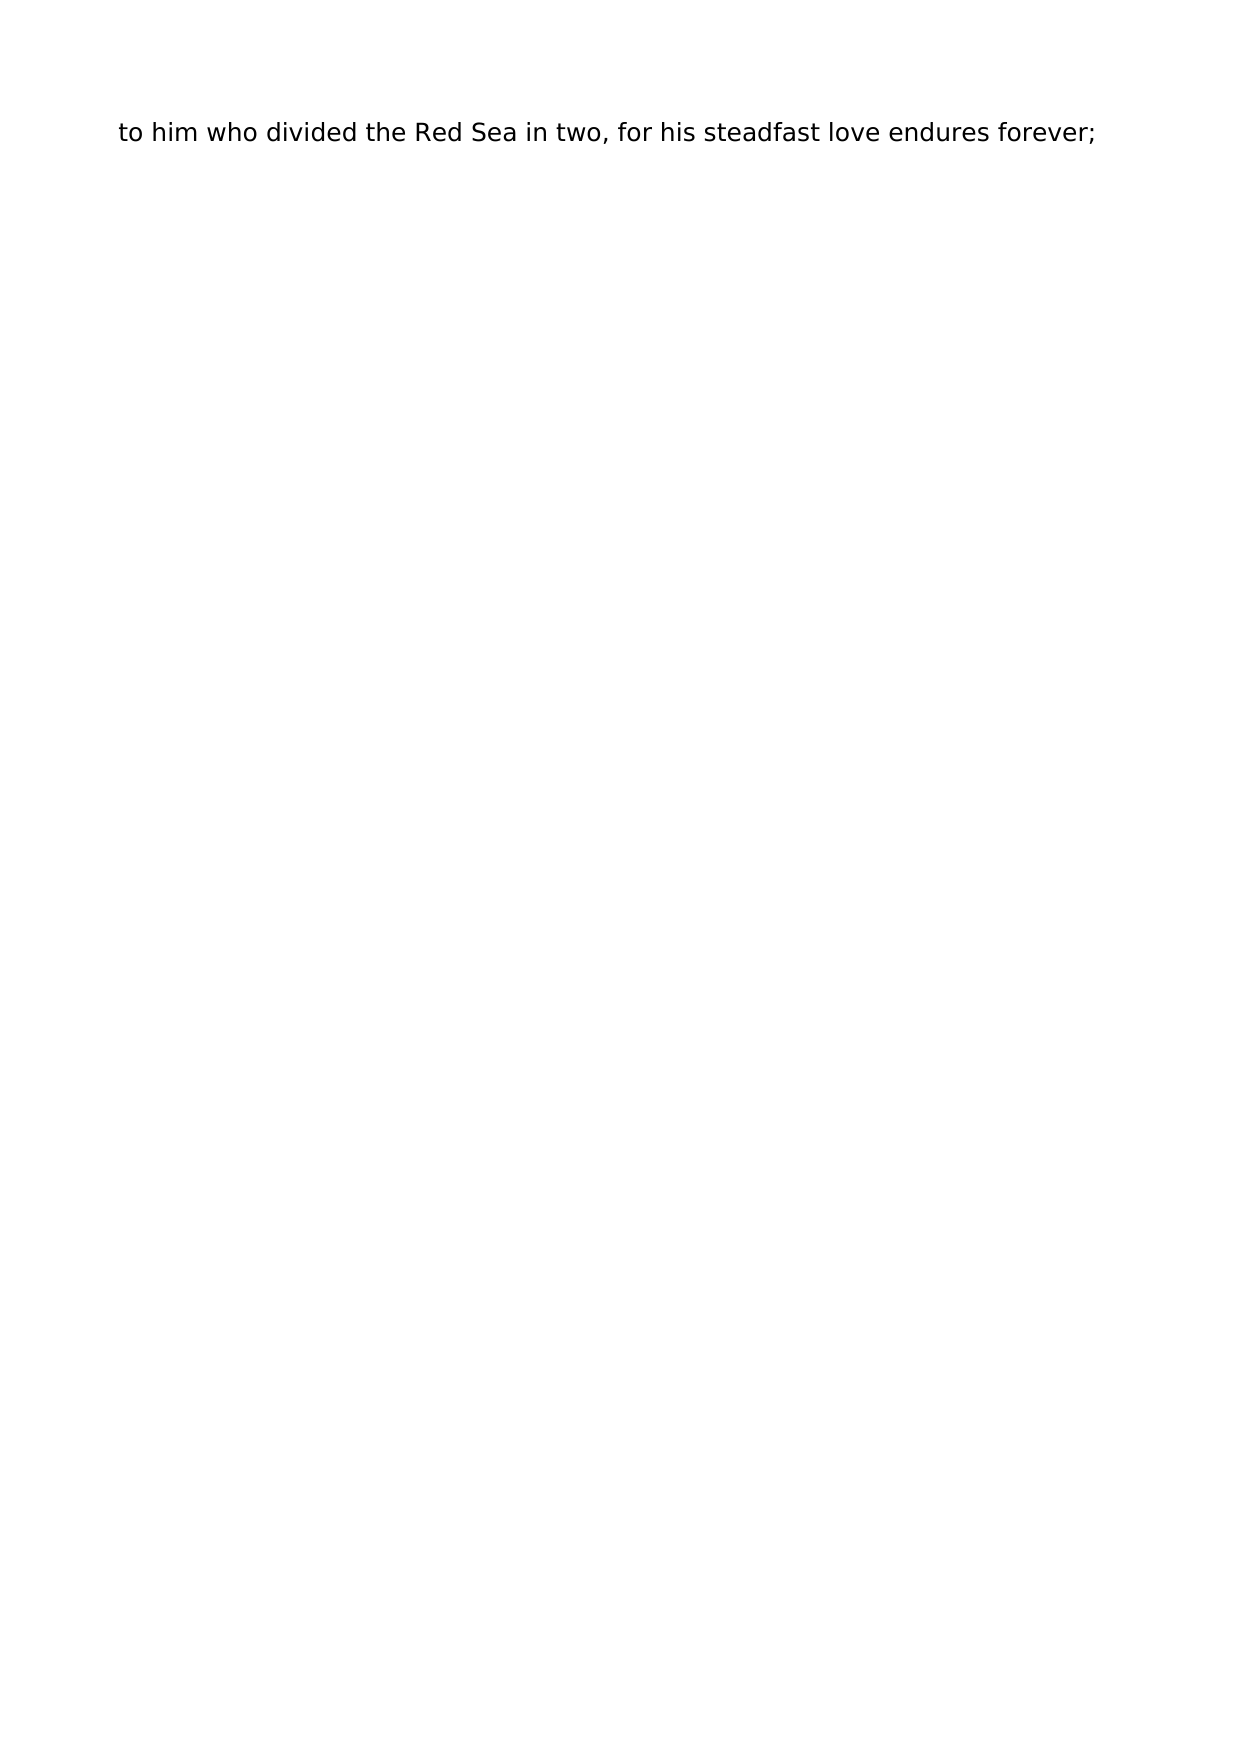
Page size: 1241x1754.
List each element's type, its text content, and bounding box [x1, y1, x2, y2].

text to him who divided the Red Sea in two, for his steadfast love endures forever; [118, 118, 1122, 147]
